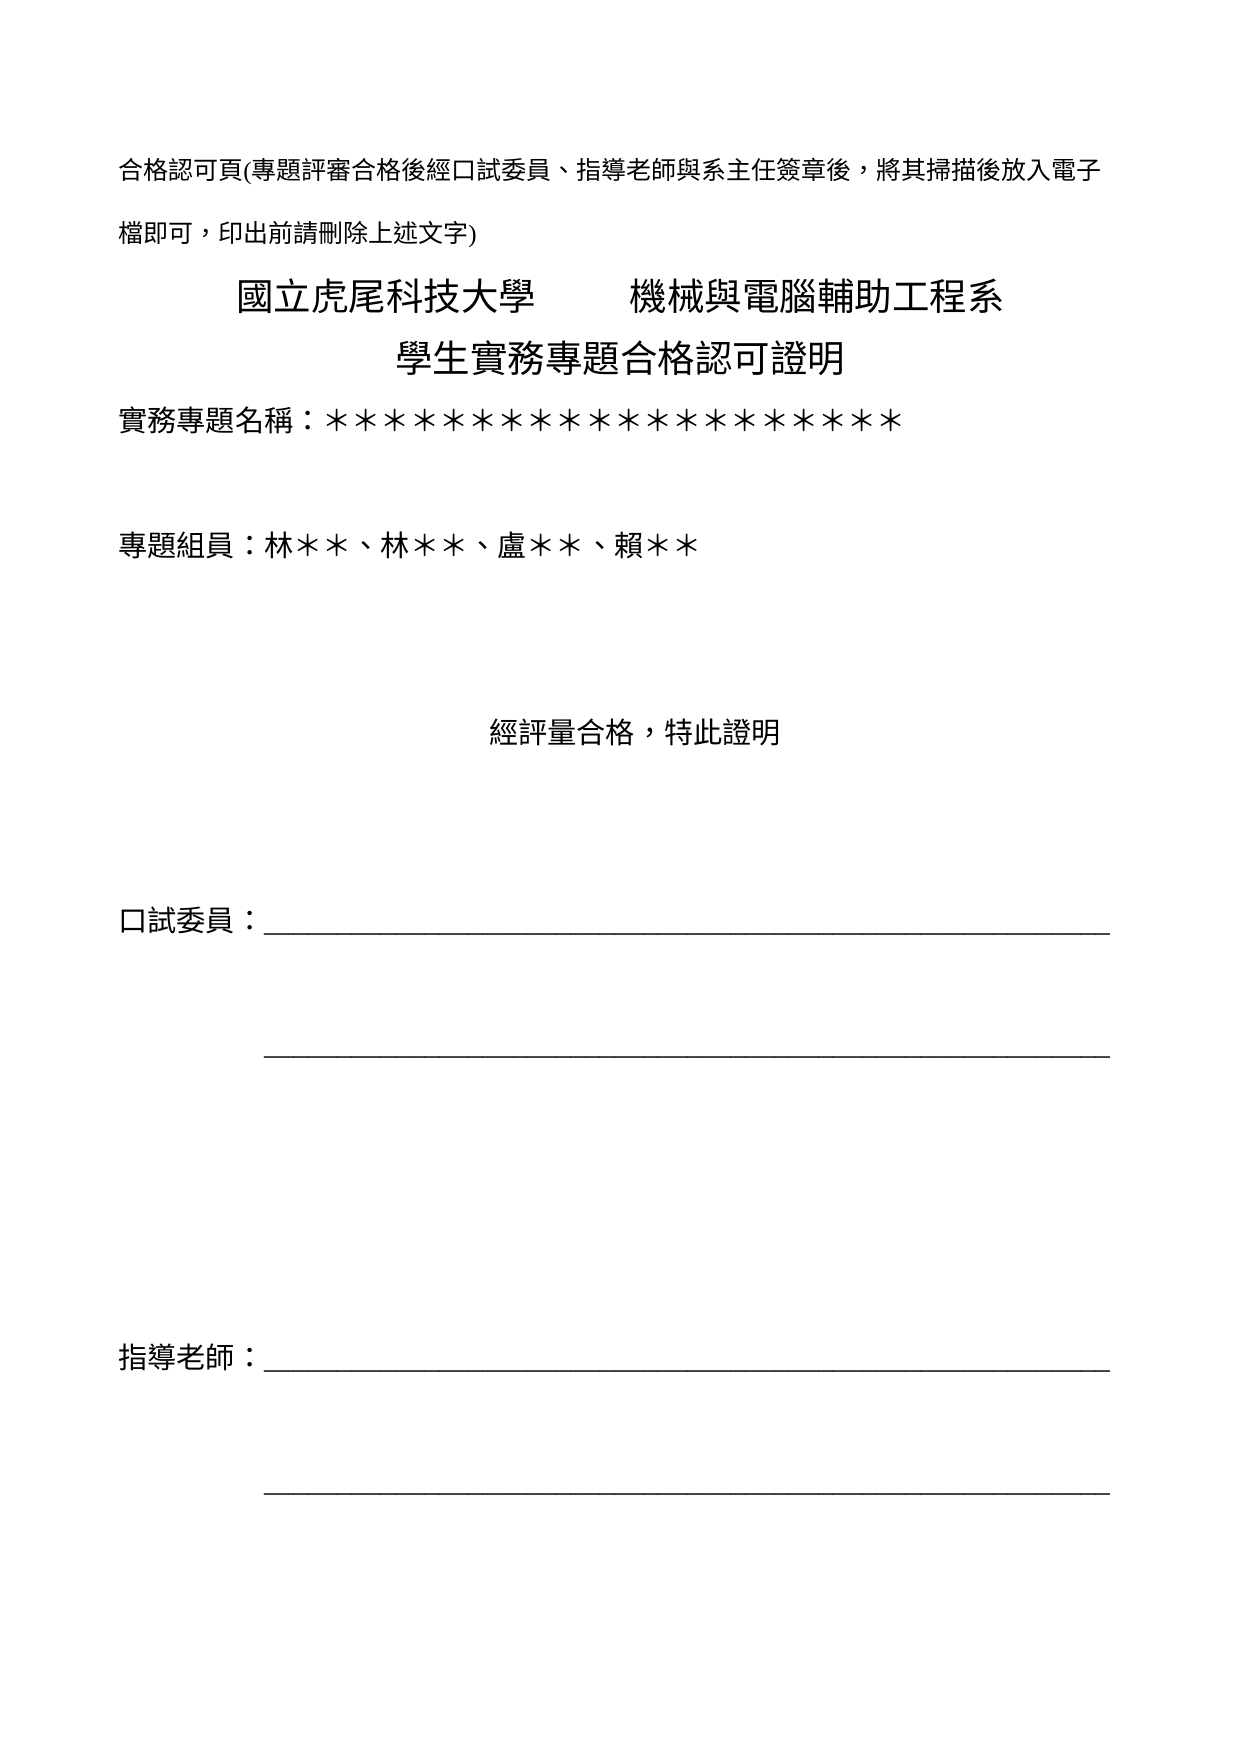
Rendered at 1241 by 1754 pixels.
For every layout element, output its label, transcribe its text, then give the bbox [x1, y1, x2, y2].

text __________________________________________________________ [118, 1002, 1122, 1064]
text 指導老師：__________________________________________________________ [118, 1314, 1122, 1377]
text __________________________________________________________ [118, 1439, 1122, 1502]
text 學生實務專題合格認可證明 [118, 314, 1122, 377]
text 國立虎尾科技大學 機械與電腦輔助工程系 [118, 252, 1122, 314]
text 經評量合格，特此證明 [118, 689, 1122, 752]
text 專題組員：林＊＊、林＊＊、盧＊＊、賴＊＊ [118, 502, 1122, 564]
text 實務專題名稱：＊＊＊＊＊＊＊＊＊＊＊＊＊＊＊＊＊＊＊＊ [118, 377, 1122, 439]
text 口試委員：__________________________________________________________ [118, 877, 1122, 939]
text 合格認可頁(專題評審合格後經口試委員、指導老師與系主任簽章後，將其掃描後放入電子檔即可，印出前請刪除上述文字) [118, 127, 1122, 252]
